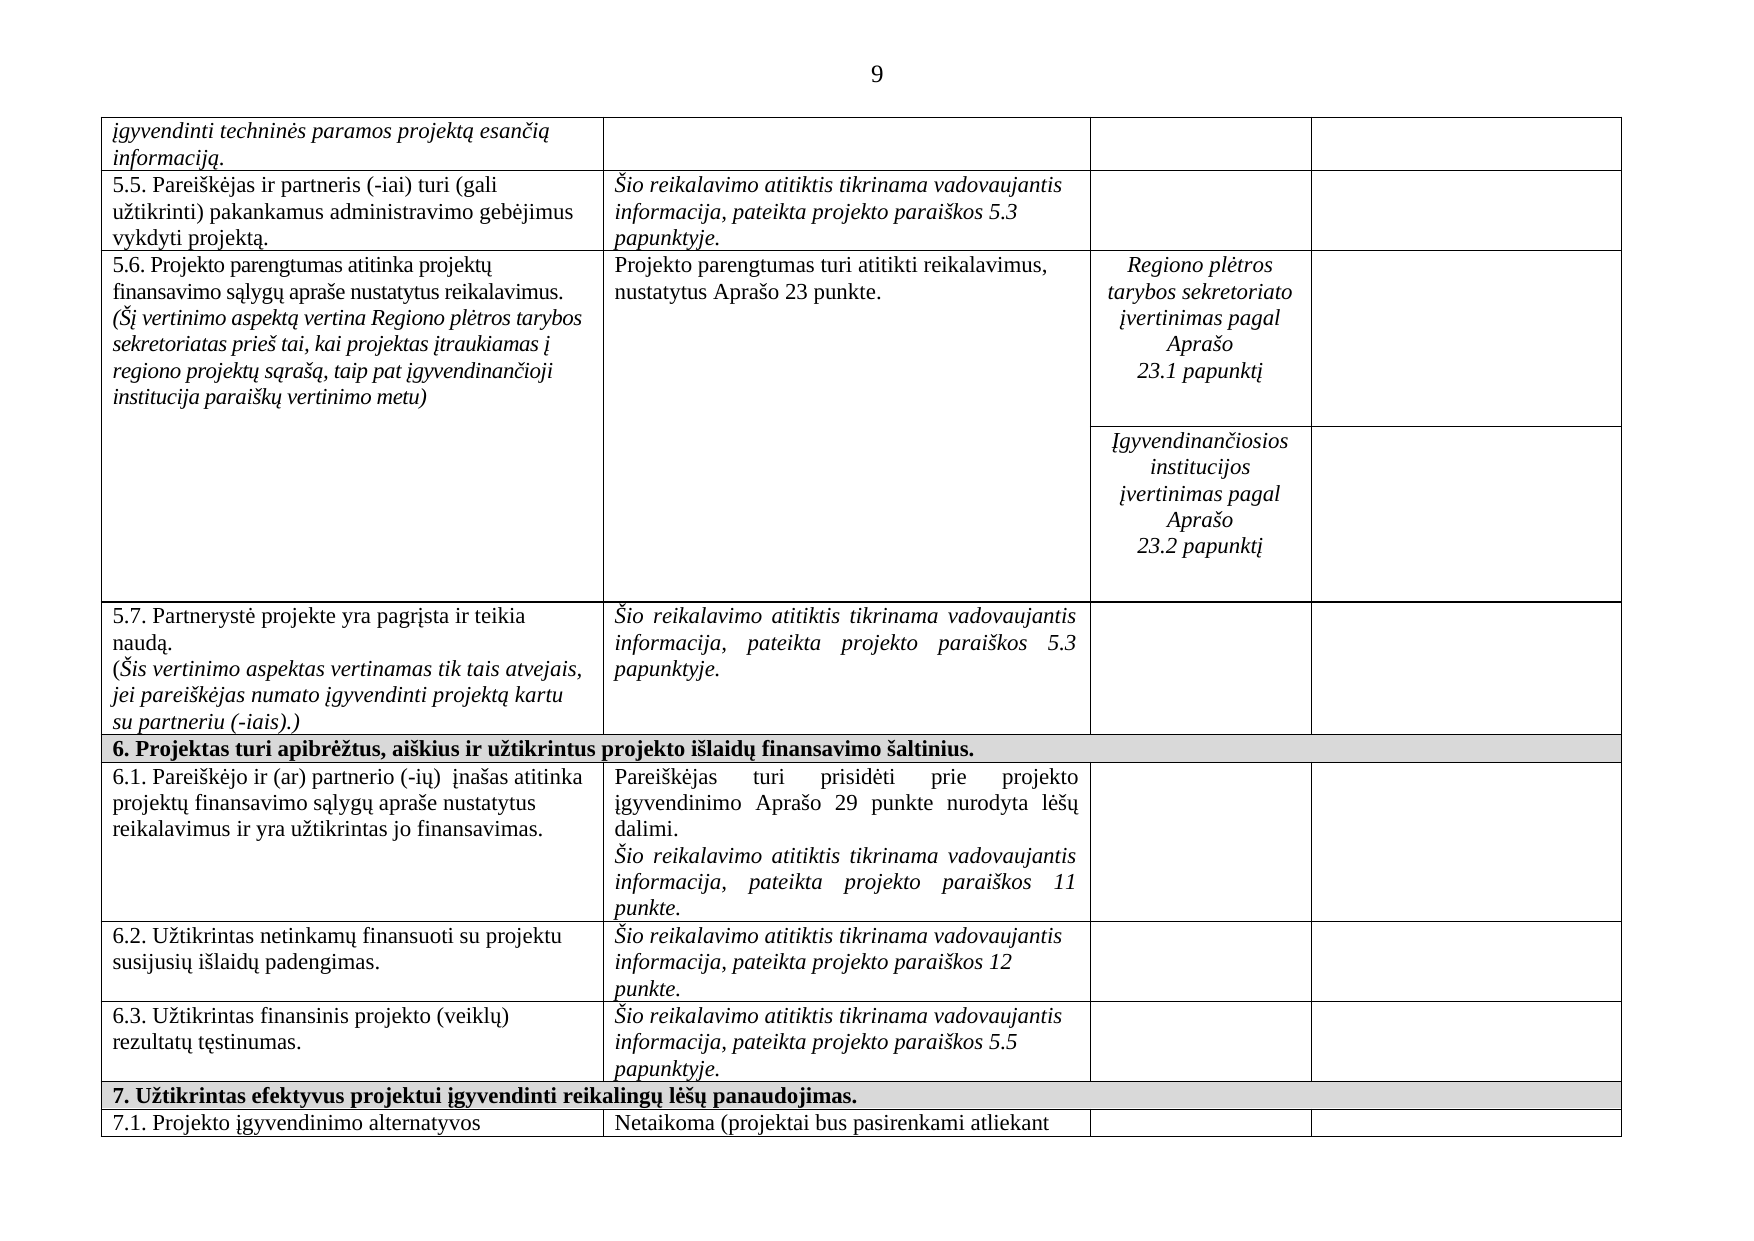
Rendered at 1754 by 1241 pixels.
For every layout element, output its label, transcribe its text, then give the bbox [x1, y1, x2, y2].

table_cell 5.5. Pareiškėjas ir partneris (-iai) turi (gali užtikrinti) pakankamus administravimo gebėjimus vykdyti projektą. [102, 171, 603, 250]
table_cell [604, 118, 1090, 170]
table_cell Šio reikalavimo atitiktis tikrinama vadovaujantis informacija, pateikta projekto paraiškos 5.5 papunktyje. [604, 1002, 1090, 1081]
table_cell Šio reikalavimo atitiktis tikrinama vadovaujantis informacija, pateikta projekto paraiškos 12 punkte. [604, 922, 1090, 1001]
table_cell [1091, 171, 1311, 250]
table_cell 7. Užtikrintas efektyvus projektui įgyvendinti reikalingų lėšų panaudojimas. [102, 1082, 1621, 1108]
table_cell [1091, 118, 1311, 170]
table_cell 6.2. Užtikrintas netinkamų finansuoti su projektu susijusių išlaidų padengimas. [102, 922, 603, 1001]
table_cell [1312, 1002, 1621, 1081]
table_cell 5.7. Partnerystė projekte yra pagrįsta ir teikia naudą. (Šis vertinimo aspektas vertinamas tik tais atvejais, jei pareiškėjas numato įgyvendinti projektą kartu su partneriu (-iais).) [102, 603, 603, 734]
table_cell įgyvendinti techninės paramos projektą esančią informaciją. [102, 118, 603, 170]
table_cell 7.1. Projekto įgyvendinimo alternatyvos [102, 1110, 603, 1136]
table_cell [1312, 763, 1621, 921]
table_cell 6.3. Užtikrintas finansinis projekto (veiklų) rezultatų tęstinumas. [102, 1002, 603, 1081]
table_cell [1312, 251, 1621, 426]
table_cell Šio reikalavimo atitiktis tikrinama vadovaujantis informacija, pateikta projekto paraiškos 5.3 papunktyje. [604, 603, 1090, 734]
table_cell Šio reikalavimo atitiktis tikrinama vadovaujantis informacija, pateikta projekto paraiškos 5.3 papunktyje. [604, 171, 1090, 250]
table_cell [1091, 1110, 1311, 1136]
table_cell 6.1. Pareiškėjo ir (ar) partnerio (-ių) įnašas atitinka projektų finansavimo sąlygų apraše nustatytus reikalavimus ir yra užtikrintas jo finansavimas. [102, 763, 603, 921]
table_cell [1312, 1110, 1621, 1136]
table_cell Regiono plėtros tarybos sekretoriato įvertinimas pagal Aprašo 23.1 papunktį [1091, 251, 1311, 426]
table_cell [1091, 763, 1311, 921]
table_cell [1312, 171, 1621, 250]
table_cell Netaikoma (projektai bus pasirenkami atliekant [604, 1110, 1090, 1136]
table_cell 6. Projektas turi apibrėžtus, aiškius ir užtikrintus projekto išlaidų finansavimo šaltinius. [102, 735, 1621, 762]
table_cell [1312, 922, 1621, 1001]
table_cell Įgyvendinančiosios institucijos įvertinimas pagal Aprašo 23.2 papunktį [1091, 427, 1311, 601]
table_cell Projekto parengtumas turi atitikti reikalavimus, nustatytus Aprašo 23 punkte. [604, 251, 1090, 601]
table_cell [1312, 603, 1621, 734]
table_cell [1312, 427, 1621, 601]
table_cell [1091, 603, 1311, 734]
table_cell [1091, 922, 1311, 1001]
table_cell [1312, 118, 1621, 170]
table_cell [1091, 1002, 1311, 1081]
table_cell Pareiškėjas turi prisidėti prie projekto įgyvendinimo Aprašo 29 punkte nurodyta lėšų dalimi. Šio reikalavimo atitiktis tikrinama vadovaujantis informacija, pateikta projekto paraiškos 11 punkte. [604, 763, 1090, 921]
table_cell 5.6. Projekto parengtumas atitinka projektų finansavimo sąlygų apraše nustatytus reikalavimus. (Šį vertinimo aspektą vertina Regiono plėtros tarybos sekretoriatas prieš tai, kai projektas įtraukiamas į regiono projektų sąrašą, taip pat įgyvendinančioji institucija paraiškų vertinimo metu) [102, 251, 603, 601]
